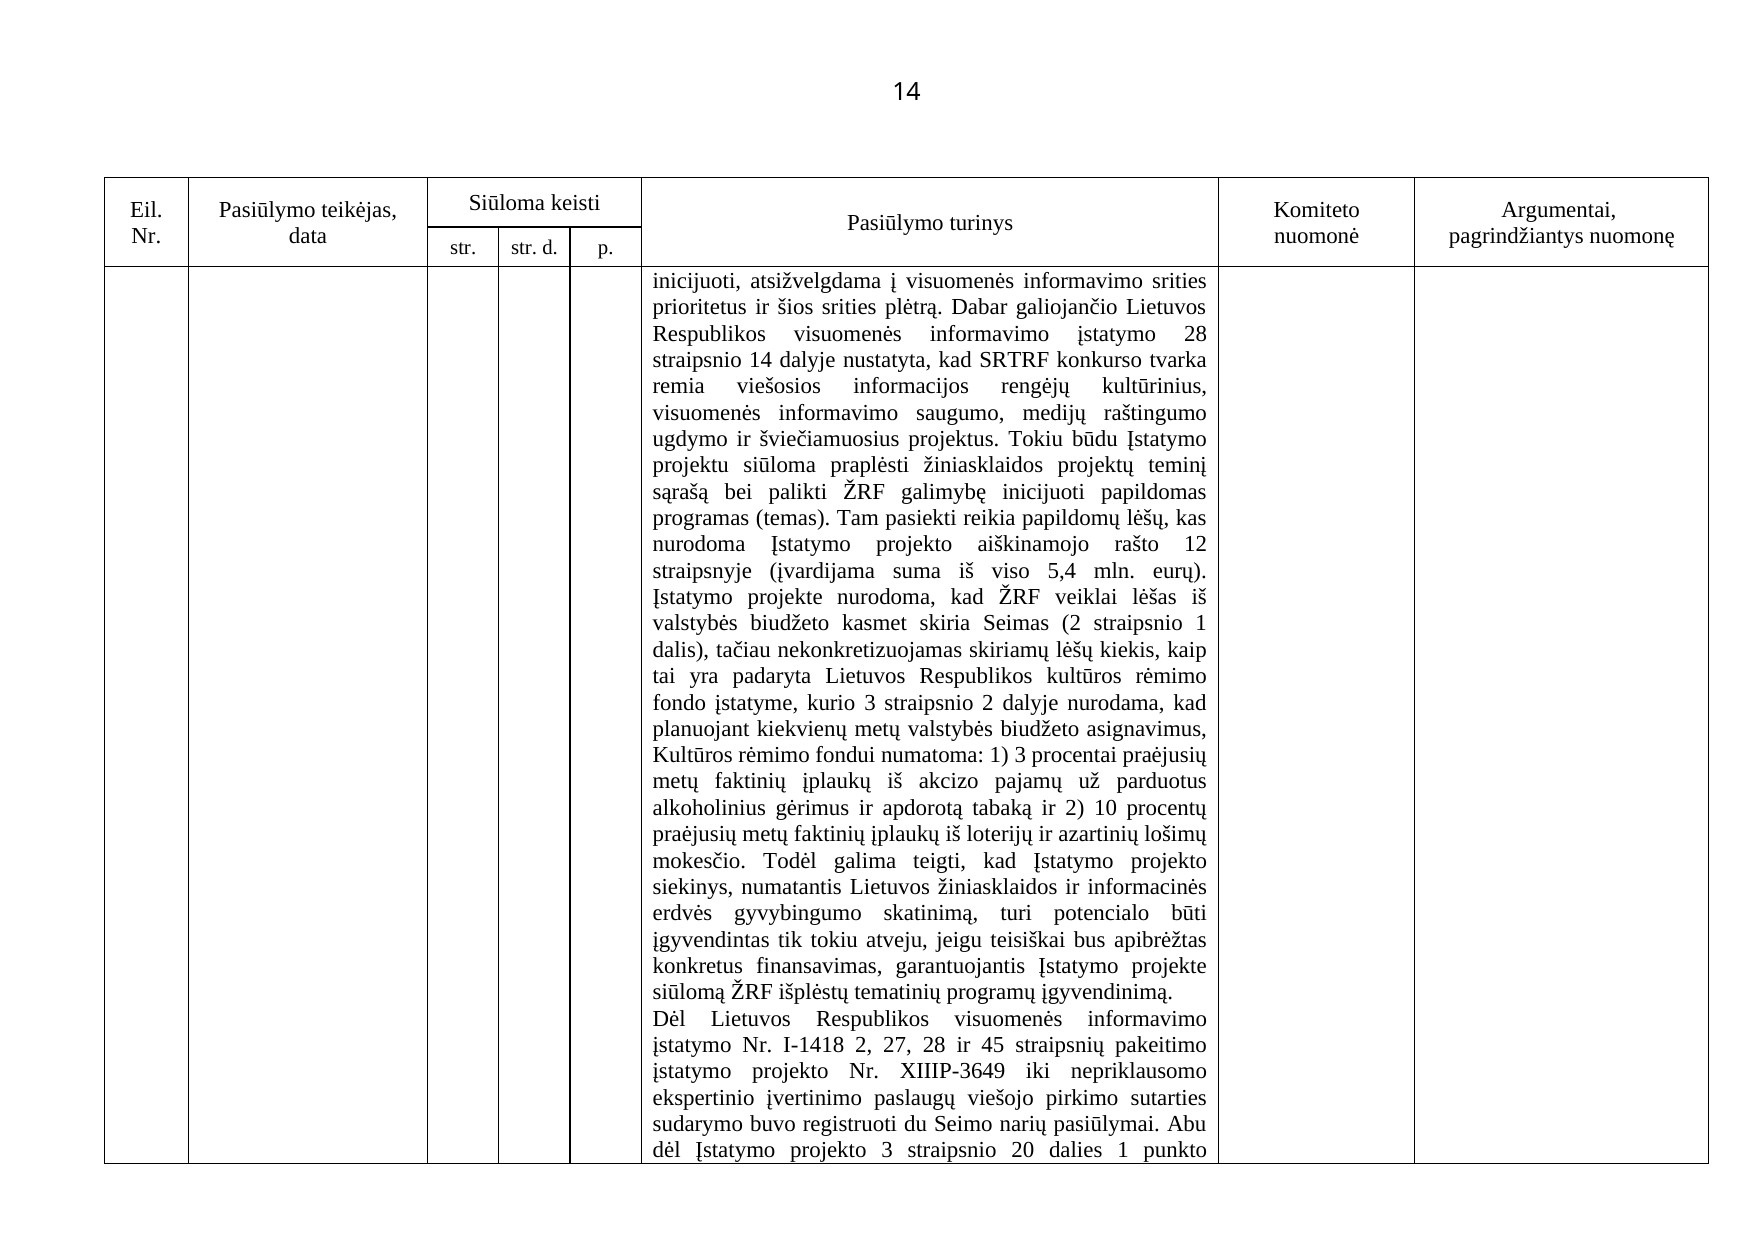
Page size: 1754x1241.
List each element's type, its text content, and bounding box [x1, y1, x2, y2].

table_header Pasiūlymo teikėjas, data [189, 178, 427, 266]
table_cell inicijuoti, atsižvelgdama į visuomenės informavimo srities prioritetus ir šios srities plėtrą. Dabar galiojančio Lietuvos Respublikos visuomenės informavimo įstatymo 28 straipsnio 14 dalyje nustatyta, kad SRTRF konkurso tvarka remia viešosios informacijos rengėjų kultūrinius, visuomenės informavimo saugumo, medijų raštingumo ugdymo ir šviečiamuosius projektus. Tokiu būdu Įstatymo projektu siūloma praplėsti žiniasklaidos projektų teminį sąrašą bei palikti ŽRF galimybę inicijuoti papildomas programas (temas). Tam pasiekti reikia papildomų lėšų, kas nurodoma Įstatymo projekto aiškinamojo rašto 12 straipsnyje (įvardijama suma iš viso 5,4 mln. eurų). Įstatymo projekte nurodoma, kad ŽRF veiklai lėšas iš valstybės biudžeto kasmet skiria Seimas (2 straipsnio 1 dalis), tačiau nekonkretizuojamas skiriamų lėšų kiekis, kaip tai yra padaryta Lietuvos Respublikos kultūros rėmimo fondo įstatyme, kurio 3 straipsnio 2 dalyje nurodama, kad planuojant kiekvienų metų valstybės biudžeto asignavimus, Kultūros rėmimo fondui numatoma: 1) 3 procentai praėjusių metų faktinių įplaukų iš akcizo pajamų už parduotus alkoholinius gėrimus ir apdorotą tabaką ir 2) 10 procentų praėjusių metų faktinių įplaukų iš loterijų ir azartinių lošimų mokesčio. Todėl galima teigti, kad Įstatymo projekto siekinys, numatantis Lietuvos žiniasklaidos ir informacinės erdvės gyvybingumo skatinimą, turi potencialo būti įgyvendintas tik tokiu atveju, jeigu teisiškai bus apibrėžtas konkretus finansavimas, garantuojantis Įstatymo projekte siūlomą ŽRF išplėstų tematinių programų įgyvendinimą. Dėl Lietuvos Respublikos visuomenės informavimo įstatymo Nr. I-1418 2, 27, 28 ir 45 straipsnių pakeitimo įstatymo projekto Nr. XIIIP-3649 iki nepriklausomo ekspertinio įvertinimo paslaugų viešojo pirkimo sutarties sudarymo buvo registruoti du Seimo narių pasiūlymai. Abu dėl Įstatymo projekto 3 straipsnio 20 dalies 1 punkto [642, 267, 1218, 1163]
table_cell [189, 267, 427, 1163]
table_header Eil. Nr. [105, 178, 188, 266]
table_cell [105, 267, 188, 1163]
table_cell p. [571, 228, 641, 266]
table_header Komiteto nuomonė [1219, 178, 1414, 266]
table_header Pasiūlymo turinys [642, 178, 1218, 266]
table_cell str. [428, 228, 498, 266]
table_cell [571, 267, 641, 1163]
table_cell [1415, 267, 1708, 1163]
table_header Siūloma keisti [428, 178, 641, 226]
table_header Argumentai, pagrindžiantys nuomonę [1415, 178, 1708, 266]
table_cell [499, 267, 569, 1163]
table_cell [1219, 267, 1414, 1163]
table_cell [428, 267, 498, 1163]
table_cell str. d. [499, 228, 569, 266]
